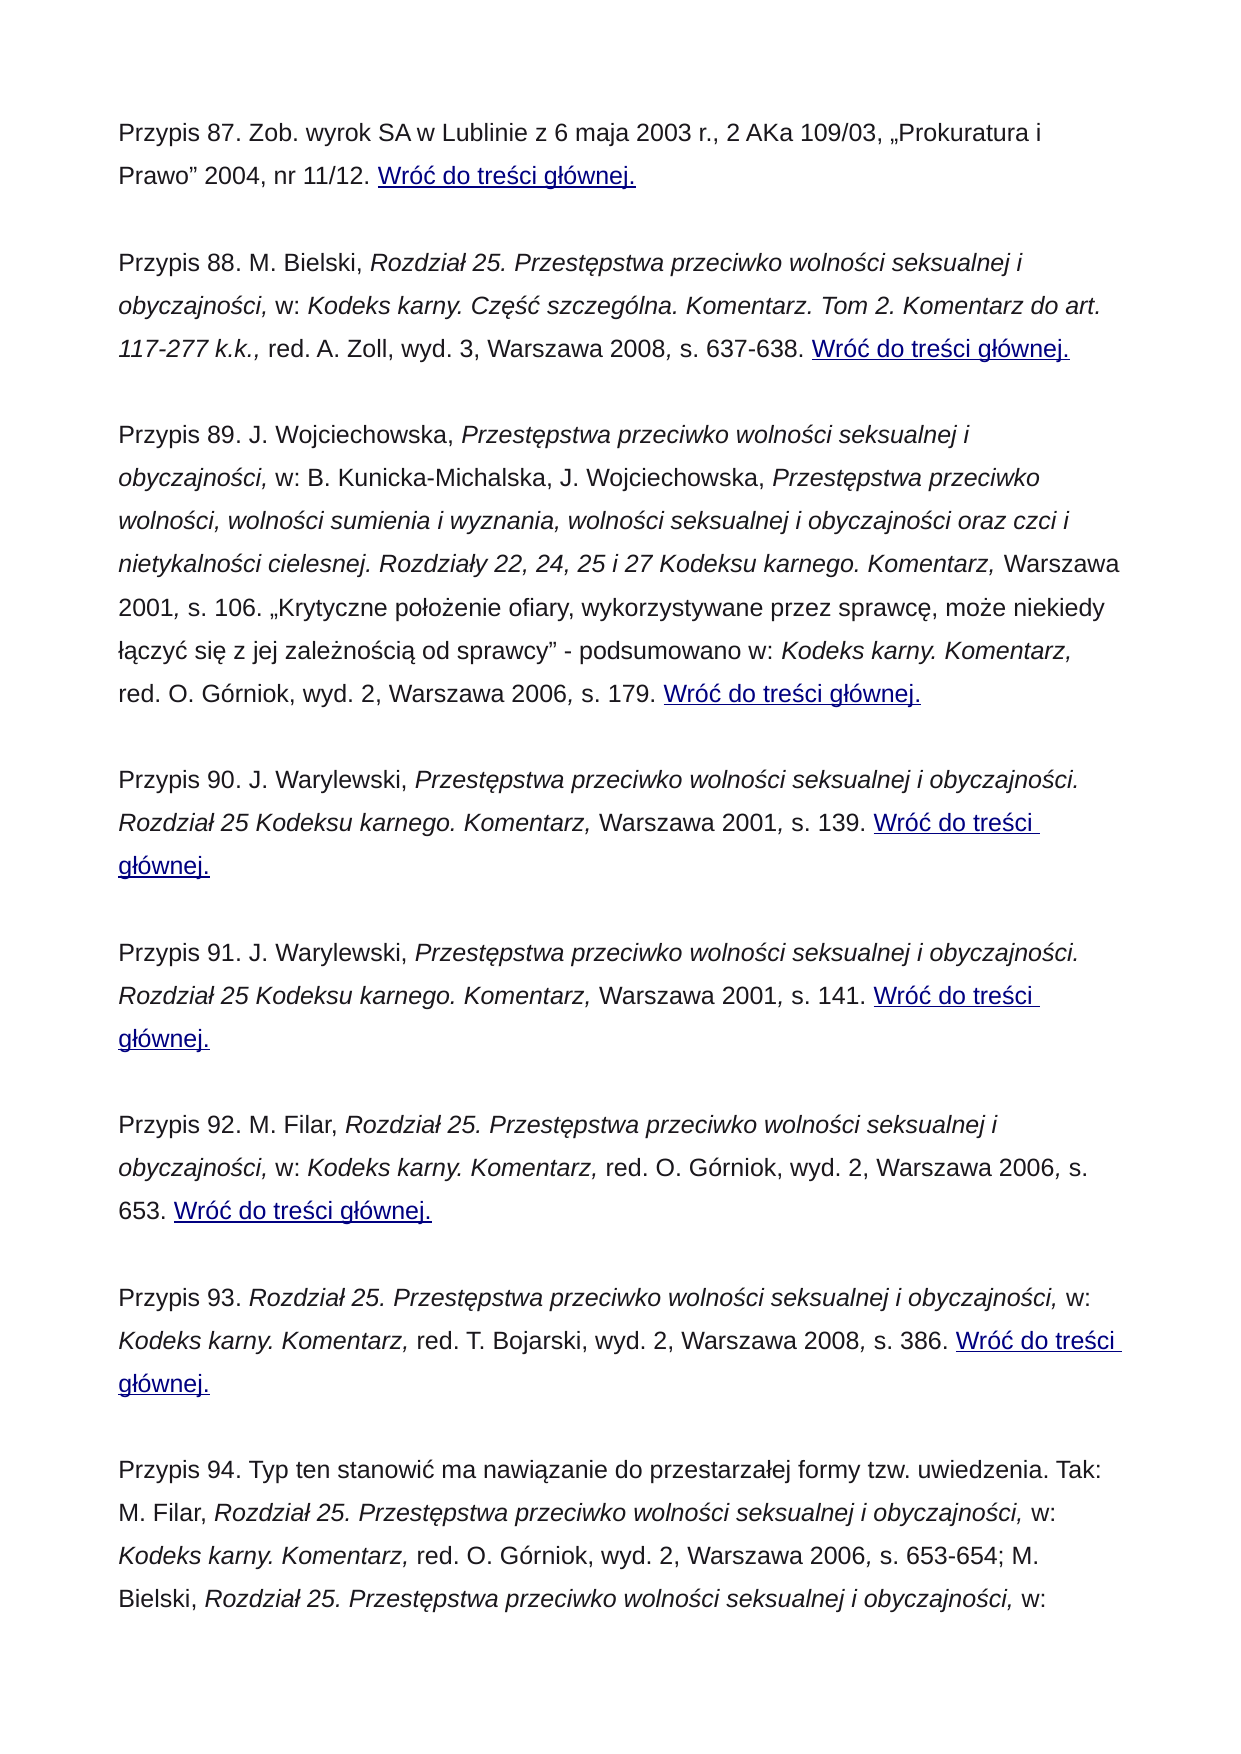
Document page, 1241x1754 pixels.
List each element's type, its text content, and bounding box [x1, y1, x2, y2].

text Przypis 87. Zob. wyrok SA w Lublinie z 6 maja 2003 r., 2 AKa 109/03, „Prokuratura i Prawo” 2004, nr 11/12. Wróć do treści głównej. [118, 118, 1122, 190]
text Przypis 93. Rozdział 25. Przestępstwa przeciwko wolności seksualnej i obyczajności, w: Kodeks karny. Komentarz, red. T. Bojarski, wyd. 2, Warszawa 2008, s. 386. Wróć do treści głównej. [118, 1282, 1122, 1397]
text Przypis 89. J. Wojciechowska, Przestępstwa przeciwko wolności seksualnej i obyczajności, w: B. Kunicka-Michalska, J. Wojciechowska, Przestępstwa przeciwko wolności, wolności sumienia i wyznania, wolności seksualnej i obyczajności oraz czci i nietykalności cielesnej. Rozdziały 22, 24, 25 i 27 Kodeksu karnego. Komentarz, Warszawa 2001, s. 106. „Krytyczne położenie ofiary, wykorzystywane przez sprawcę, może niekiedy łączyć się z jej zależnością od sprawcy” - podsumowano w: Kodeks karny. Komentarz, red. O. Górniok, wyd. 2, Warszawa 2006, s. 179. Wróć do treści głównej. [118, 420, 1122, 707]
text Przypis 91. J. Warylewski, Przestępstwa przeciwko wolności seksualnej i obyczajności. Rozdział 25 Kodeksu karnego. Komentarz, Warszawa 2001, s. 141. Wróć do treści głównej. [118, 937, 1122, 1052]
text Przypis 92. M. Filar, Rozdział 25. Przestępstwa przeciwko wolności seksualnej i obyczajności, w: Kodeks karny. Komentarz, red. O. Górniok, wyd. 2, Warszawa 2006, s. 653. Wróć do treści głównej. [118, 1110, 1122, 1225]
text Przypis 90. J. Warylewski, Przestępstwa przeciwko wolności seksualnej i obyczajności. Rozdział 25 Kodeksu karnego. Komentarz, Warszawa 2001, s. 139. Wróć do treści głównej. [118, 765, 1122, 880]
text Przypis 88. M. Bielski, Rozdział 25. Przestępstwa przeciwko wolności seksualnej i obyczajności, w: Kodeks karny. Część szczególna. Komentarz. Tom 2. Komentarz do art. 117-277 k.k., red. A. Zoll, wyd. 3, Warszawa 2008, s. 637-638. Wróć do treści głównej. [118, 247, 1122, 362]
text Przypis 94. Typ ten stanowić ma nawiązanie do przestarzałej formy tzw. uwiedzenia. Tak: M. Filar, Rozdział 25. Przestępstwa przeciwko wolności seksualnej i obyczajności, w: Kodeks karny. Komentarz, red. O. Górniok, wyd. 2, Warszawa 2006, s. 653-654; M. Bielski, Rozdział 25. Przestępstwa przeciwko wolności seksualnej i obyczajności, w: [118, 1455, 1122, 1613]
